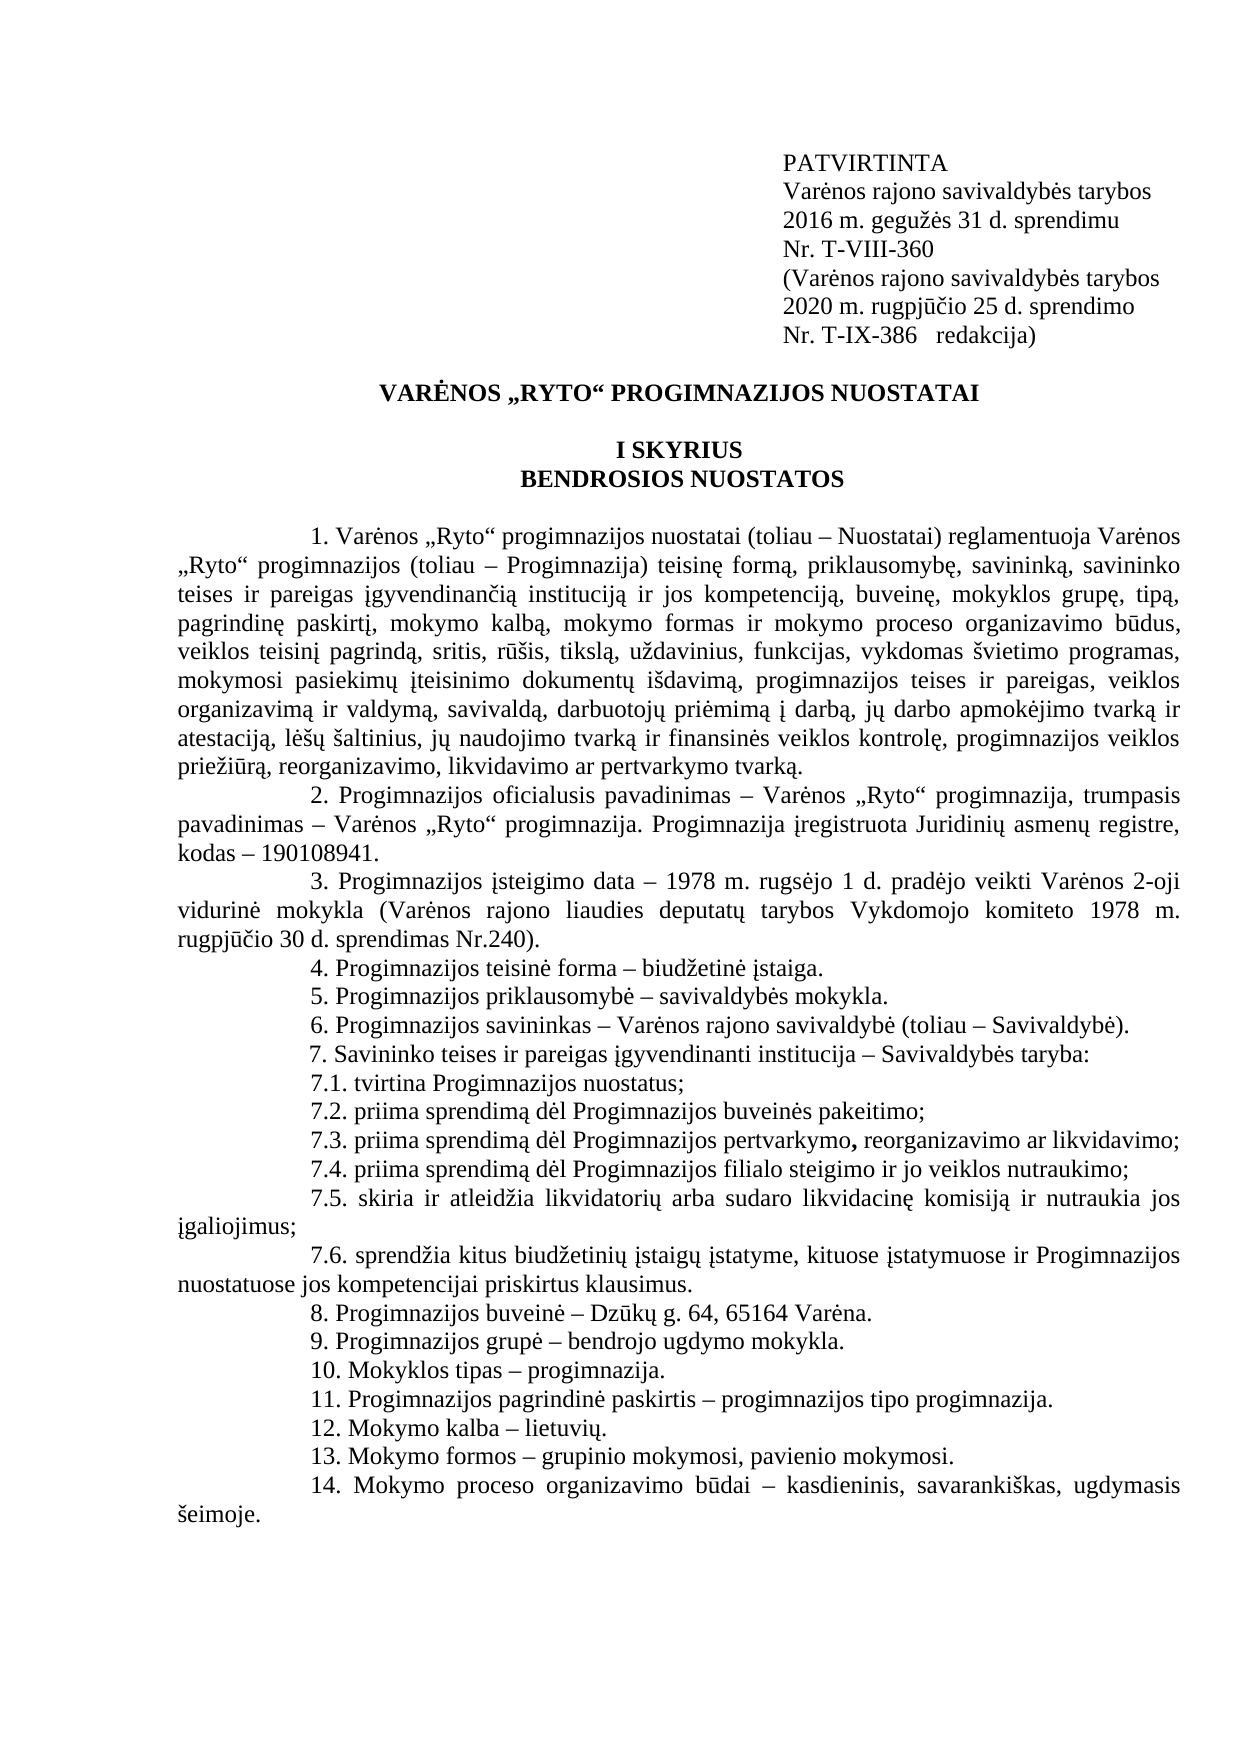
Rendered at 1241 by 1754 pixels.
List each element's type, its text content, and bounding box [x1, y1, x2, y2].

text 8. Progimnazijos buveinė – Dzūkų g. 64, 65164 Varėna. [177, 1298, 1181, 1326]
text I SKYRIUS [177, 435, 1181, 464]
text 12. Mokymo kalba – lietuvių. [177, 1413, 1181, 1441]
text 1. Varėnos „Ryto“ progimnazijos nuostatai (toliau – Nuostatai) reglamentuoja Varėnos „Ryto“ progimnazijos (toliau – Progimnazija) teisinę formą, priklausomybę, savininką, savininko teises ir pareigas įgyvendinančią instituciją ir jos kompetenciją, buveinę, mokyklos grupę, tipą, pagrindinę paskirtį, mokymo kalbą, mokymo formas ir mokymo proceso organizavimo būdus, veiklos teisinį pagrindą, sritis, rūšis, tikslą, uždavinius, funkcijas, vykdomas švietimo programas, mokymosi pasiekimų įteisinimo dokumentų išdavimą, progimnazijos teises ir pareigas, veiklos organizavimą ir valdymą, savivaldą, darbuotojų priėmimą į darbą, jų darbo apmokėjimo tvarką ir atestaciją, lėšų šaltinius, jų naudojimo tvarką ir finansinės veiklos kontrolę, progimnazijos veiklos priežiūrą, reorganizavimo, likvidavimo ar pertvarkymo tvarką. [177, 521, 1181, 780]
text VARĖNOS „RYTO“ PROGIMNAZIJOS NUOSTATAI [177, 378, 1181, 406]
text 11. Progimnazijos pagrindinė paskirtis – progimnazijos tipo progimnazija. [177, 1384, 1181, 1413]
text Varėnos rajono savivaldybės tarybos [627, 176, 1181, 205]
text 7.6. sprendžia kitus biudžetinių įstaigų įstatyme, kituose įstatymuose ir Progimnazijos nuostatuose jos kompetencijai priskirtus klausimus. [177, 1240, 1181, 1298]
text BENDROSIOS NUOSTATOS [177, 464, 1181, 493]
text 3. Progimnazijos įsteigimo data – 1978 m. rugsėjo 1 d. pradėjo veikti Varėnos 2-oji vidurinė mokykla (Varėnos rajono liaudies deputatų tarybos Vykdomojo komiteto 1978 m. rugpjūčio 30 d. sprendimas Nr.240). [177, 866, 1181, 953]
text 10. Mokyklos tipas – progimnazija. [177, 1355, 1181, 1384]
text 7.4. priima sprendimą dėl Progimnazijos filialo steigimo ir jo veiklos nutraukimo; [177, 1154, 1181, 1183]
text 6. Progimnazijos savininkas – Varėnos rajono savivaldybė (toliau – Savivaldybė). [177, 1010, 1181, 1039]
text (Varėnos rajono savivaldybės tarybos [627, 263, 1181, 291]
text PATVIRTINTA [627, 148, 1181, 176]
text 2020 m. rugpjūčio 25 d. sprendimo [627, 291, 1181, 320]
text 7.2. priima sprendimą dėl Progimnazijos buveinės pakeitimo; [177, 1096, 1181, 1125]
text 7. Savininko teises ir pareigas įgyvendinanti institucija – Savivaldybės taryba: [177, 1039, 1181, 1068]
text Nr. T-VIII-360 [783, 234, 1181, 263]
text 7.3. priima sprendimą dėl Progimnazijos pertvarkymo, reorganizavimo ar likvidavimo; [177, 1125, 1181, 1154]
text 2016 m. gegužės 31 d. sprendimu [783, 205, 1181, 234]
text 7.1. tvirtina Progimnazijos nuostatus; [177, 1068, 1181, 1096]
text 7.5. skiria ir atleidžia likvidatorių arba sudaro likvidacinę komisiją ir nutraukia jos įgaliojimus; [177, 1183, 1181, 1240]
text 4. Progimnazijos teisinė forma – biudžetinė įstaiga. [177, 953, 1181, 981]
text 2. Progimnazijos oficialusis pavadinimas – Varėnos „Ryto“ progimnazija, trumpasis pavadinimas – Varėnos „Ryto“ progimnazija. Progimnazija įregistruota Juridinių asmenų registre, kodas – 190108941. [177, 780, 1181, 866]
text 13. Mokymo formos – grupinio mokymosi, pavienio mokymosi. [177, 1441, 1181, 1470]
text 5. Progimnazijos priklausomybė – savivaldybės mokykla. [177, 981, 1181, 1010]
text Nr. T-IX-386 redakcija) [627, 320, 1181, 349]
text 9. Progimnazijos grupė – bendrojo ugdymo mokykla. [177, 1326, 1181, 1355]
text 14. Mokymo proceso organizavimo būdai – kasdieninis, savarankiškas, ugdymasis šeimoje. [177, 1470, 1181, 1528]
